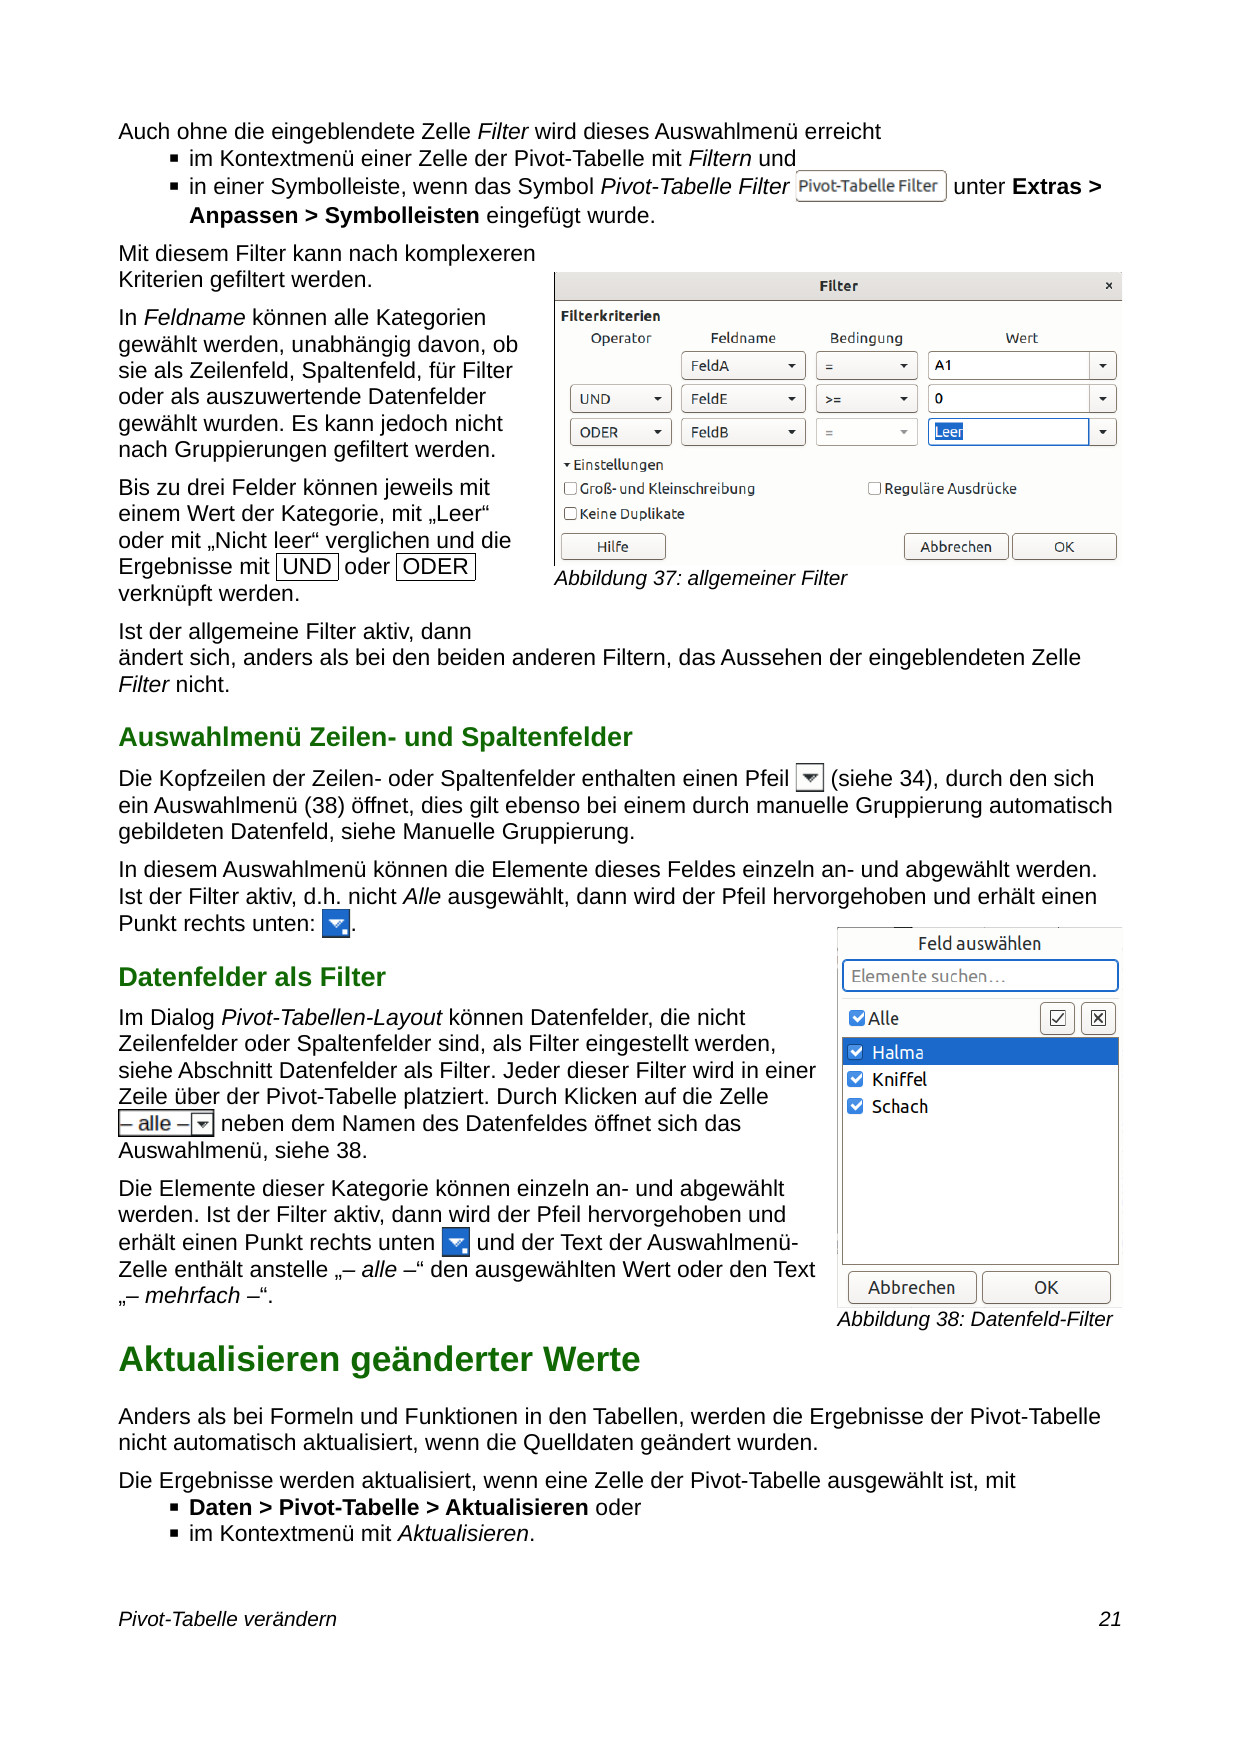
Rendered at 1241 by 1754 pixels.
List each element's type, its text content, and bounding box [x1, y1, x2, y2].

list im Kontextmenü mit Aktualisieren. [165, 1520, 1122, 1546]
text Die Elemente dieser Kategorie können einzeln an- und abgewählt werden. Ist der Filter aktiv, dann wird der Pfeil hervorgehoben und erhält einen Punkt rechts unten und der Text der Auswahlmenü-Zelle enthält anstelle „– alle –“ den ausgewählten Wert oder den Text „– mehrfach –“. [118, 1175, 837, 1309]
picture [118, 1109, 215, 1137]
picture [555, 272, 1123, 566]
text Ist der allgemeine Filter aktiv, dann ändert sich, anders als bei den beiden anderen Filtern, das Aussehen der eingeblendeten Zelle Filter nicht. [118, 618, 1122, 697]
text Abbildung 38: Datenfeld-Filter [837, 1308, 1122, 1331]
picture [322, 909, 351, 938]
picture [795, 763, 825, 792]
text Anders als bei Formeln und Funktionen in den Tabellen, werden die Ergebnisse der Pivot-Tabelle nicht automatisch aktualisiert, wenn die Quelldaten geändert wurden. [118, 1403, 1122, 1455]
list in einer Symbolleiste, wenn das Symbol Pivot-Tabelle Filter unter Extras > Anpassen > Symbolleisten eingefügt wurde. [165, 171, 1122, 228]
text Mit diesem Filter kann nach komplexeren Kriterien gefiltert werden. [118, 240, 1122, 292]
text In diesem Auswahlmenü können die Elemente dieses Feldes einzeln an- und abgewählt werden. Ist der Filter aktiv, d.h. nicht Alle ausgewählt, dann wird der Pfeil hervorgehoben und erhält einen Punkt rechts unten: . [118, 856, 1122, 937]
text Im Dialog Pivot-Tabellen-Layout können Datenfelder, die nicht Zeilenfelder oder Spaltenfelder sind, als Filter eingestellt werden, siehe Abschnitt Datenfelder als Filter. Jeder dieser Filter wird in einer Zeile über der Pivot-Tabelle platziert. Durch Klicken auf die Zelle neben dem Namen des Datenfeldes öffnet sich das Auswahlmenü, siehe Abbildung 38. [118, 1004, 837, 1163]
subtitle Auswahlmenü Zeilen- und Spaltenfelder [118, 721, 1122, 752]
list Daten > Pivot-Tabelle > Aktualisieren oder [165, 1493, 1122, 1520]
text Die Kopfzeilen der Zeilen- oder Spaltenfelder enthalten einen Pfeil (siehe Abbildung 34), durch den sich ein Auswahlmenü (Abbildung 38) öffnet, dies gilt ebenso bei einem durch manuelle Gruppierung automatisch gebildeten Datenfeld, siehe Manuelle Gruppierung. [118, 763, 1122, 844]
picture [441, 1227, 470, 1257]
subtitle Aktualisieren geänderter Werte [118, 1338, 1122, 1379]
subtitle Datenfelder als Filter [118, 961, 837, 992]
text Die Ergebnisse werden aktualisiert, wenn eine Zelle der Pivot-Tabelle ausgewählt ist, mit [118, 1467, 1122, 1493]
text In Feldname können alle Kategorien gewählt werden, unabhängig davon, ob sie als Zeilenfeld, Spaltenfeld, für Filter oder als auszuwertende Datenfelder gewählt wurden. Es kann jedoch nicht nach Gruppierungen gefiltert werden. [118, 304, 554, 462]
text Auch ohne die eingeblendete Zelle Filter wird dieses Auswahlmenü erreicht [118, 118, 1122, 144]
text Bis zu drei Felder können jeweils mit einem Wert der Kategorie, mit „Leer“ oder mit „Nicht leer“ verglichen und die Ergebnisse mit UND oder ODER verknüpft werden. [118, 474, 1122, 606]
picture [837, 927, 1123, 1308]
text Abbildung 37: allgemeiner Filter [554, 566, 1122, 589]
list im Kontextmenü einer Zelle der Pivot-Tabelle mit Filtern und [165, 144, 1122, 171]
picture [795, 170, 947, 202]
